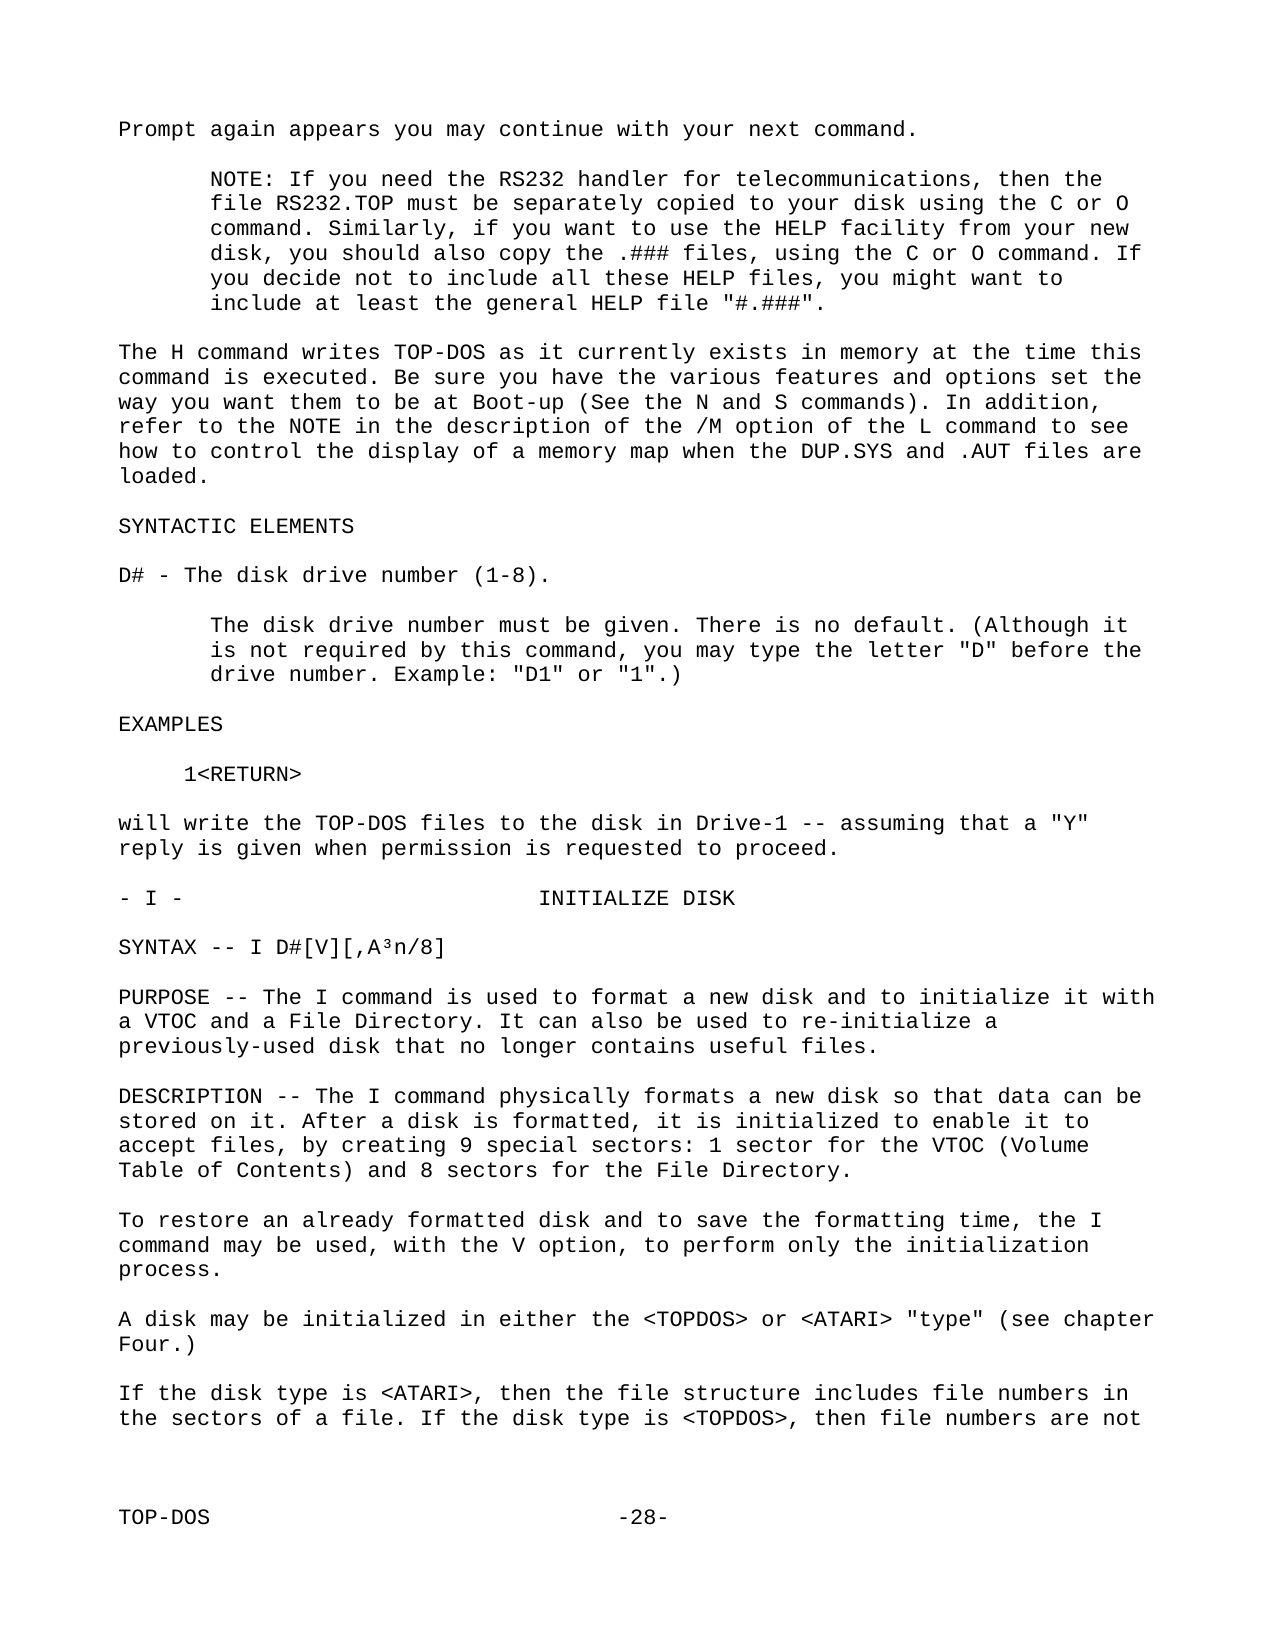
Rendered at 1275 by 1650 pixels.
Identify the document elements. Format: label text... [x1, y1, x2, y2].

text you decide not to include all these HELP files, you might want to [118, 267, 1157, 292]
text command. Similarly, if you want to use the HELP facility from your new [118, 217, 1157, 242]
text reply is given when permission is requested to proceed. [118, 837, 1157, 862]
text EXAMPLES [118, 713, 1157, 738]
text previously-used disk that no longer contains useful files. [118, 1035, 1157, 1060]
text The disk drive number must be given. There is no default. (Although it [118, 614, 1157, 639]
text Four.) [118, 1333, 1157, 1358]
text PURPOSE -- The I command is used to format a new disk and to initialize it with [118, 986, 1157, 1011]
text The H command writes TOP-DOS as it currently exists in memory at the time this [118, 341, 1157, 366]
text accept files, by creating 9 special sectors: 1 sector for the VTOC (Volume [118, 1134, 1157, 1159]
text DESCRIPTION -- The I command physically formats a new disk so that data can be [118, 1085, 1157, 1110]
text loaded. [118, 465, 1157, 490]
text way you want them to be at Boot-up (See the N and S commands). In addition, [118, 391, 1157, 416]
text Table of Contents) and 8 sectors for the File Directory. [118, 1159, 1157, 1184]
text refer to the NOTE in the description of the /M option of the L command to see [118, 416, 1157, 440]
text 1<RETURN> [118, 763, 1157, 787]
text include at least the general HELP file "#.###". [118, 292, 1157, 316]
text D# - The disk drive number (1-8). [118, 564, 1157, 589]
text command may be used, with the V option, to perform only the initialization [118, 1234, 1157, 1258]
text stored on it. After a disk is formatted, it is initialized to enable it to [118, 1110, 1157, 1134]
text drive number. Example: "D1" or "1".) [118, 663, 1157, 688]
text If the disk type is <ATARI>, then the file structure includes file numbers in [118, 1382, 1157, 1407]
text file RS232.TOP must be separately copied to your disk using the C or O [118, 192, 1157, 217]
text NOTE: If you need the RS232 handler for telecommunications, then the [118, 168, 1157, 192]
text SYNTAX -- I D#[V][,A³n/8] [118, 936, 1157, 961]
text To restore an already formatted disk and to save the formatting time, the I [118, 1209, 1157, 1234]
text how to control the display of a memory map when the DUP.SYS and .AUT files are [118, 440, 1157, 465]
text Prompt again appears you may continue with your next command. [118, 118, 1157, 143]
text - I - INITIALIZE DISK [118, 887, 1157, 911]
text disk, you should also copy the .### files, using the C or O command. If [118, 242, 1157, 267]
text a VTOC and a File Directory. It can also be used to re-initialize a [118, 1011, 1157, 1035]
text the sectors of a file. If the disk type is <TOPDOS>, then file numbers are not [118, 1407, 1157, 1432]
text process. [118, 1258, 1157, 1283]
text command is executed. Be sure you have the various features and options set the [118, 366, 1157, 391]
text A disk may be initialized in either the <TOPDOS> or <ATARI> "type" (see chapter [118, 1308, 1157, 1333]
text will write the TOP-DOS files to the disk in Drive-1 -- assuming that a "Y" [118, 812, 1157, 837]
text TOP-DOS -28- [118, 1506, 1157, 1531]
text SYNTACTIC ELEMENTS [118, 515, 1157, 539]
text is not required by this command, you may type the letter "D" before the [118, 639, 1157, 663]
